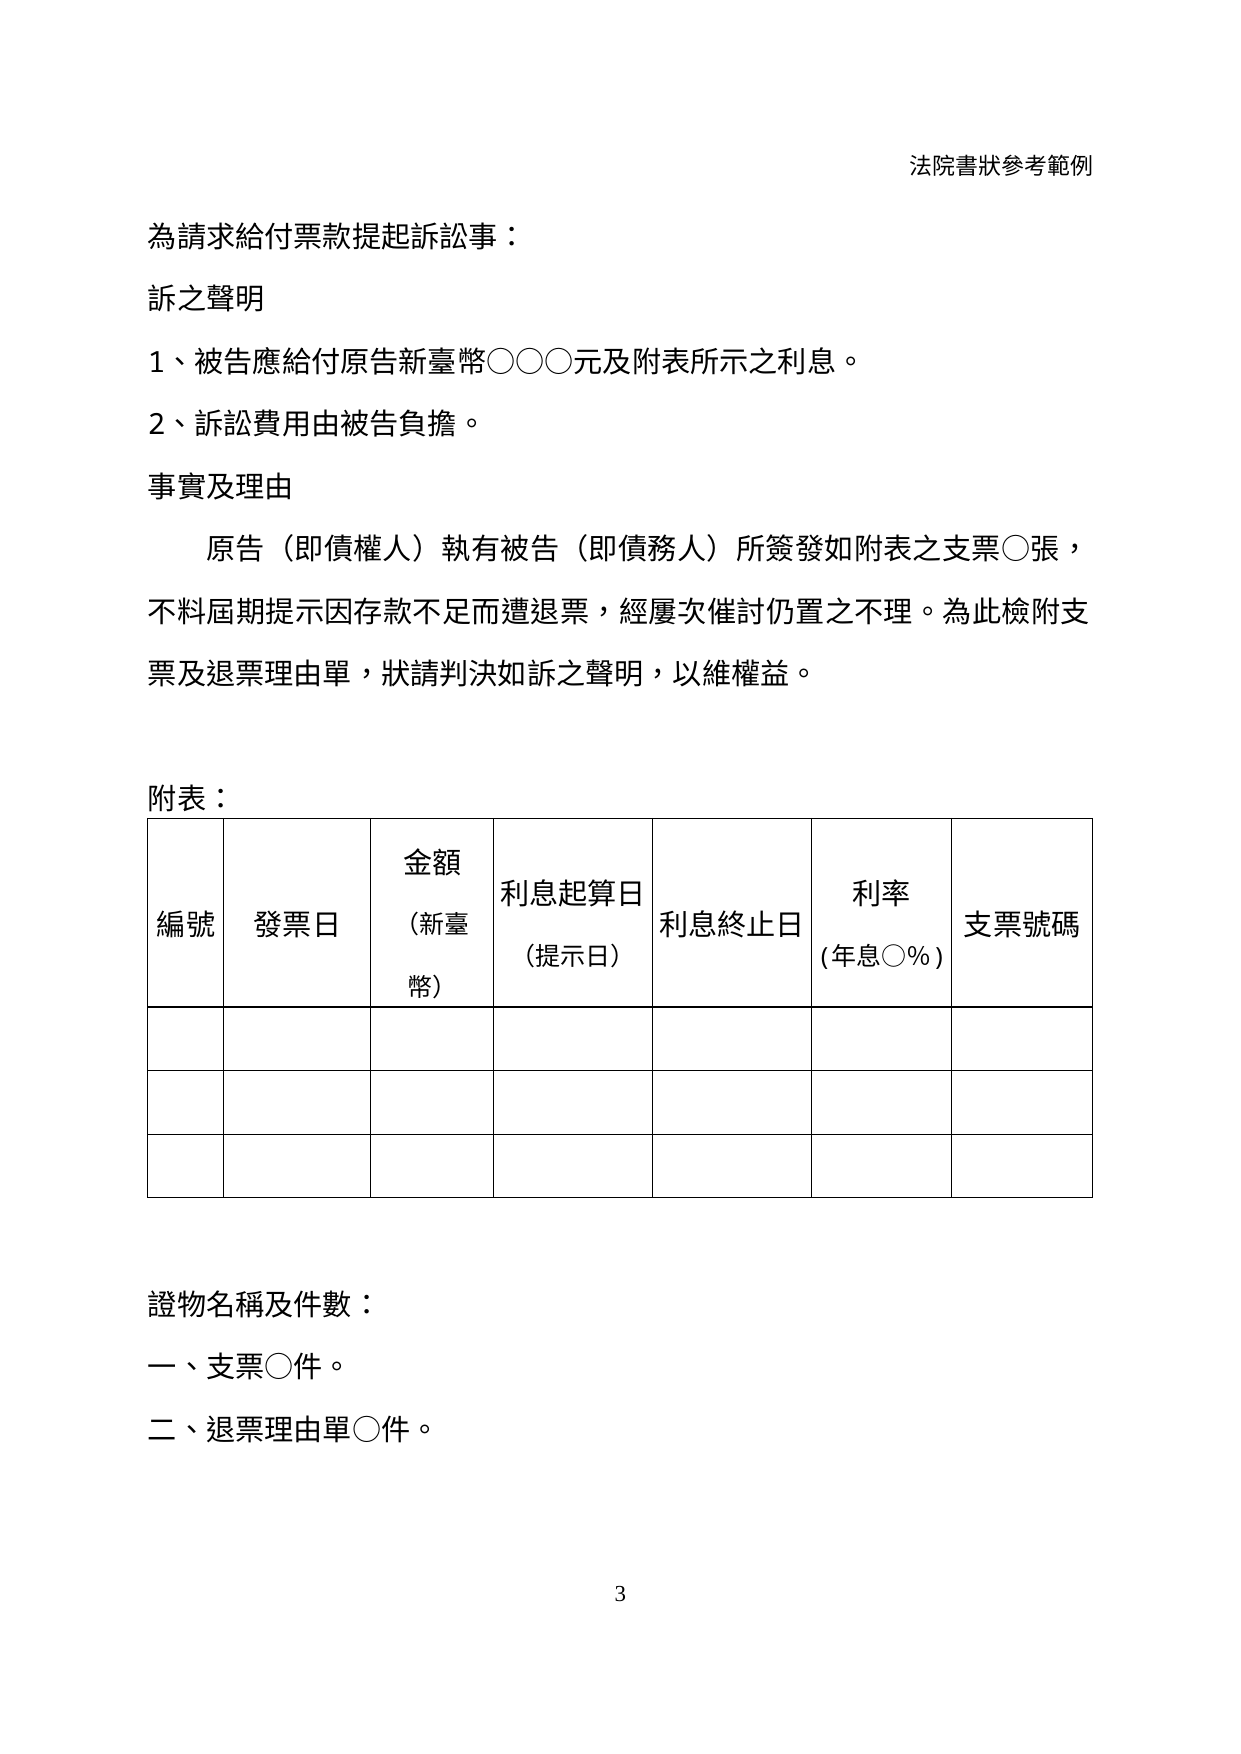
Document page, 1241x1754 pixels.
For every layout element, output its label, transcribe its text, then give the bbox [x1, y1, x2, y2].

table_cell [812, 1008, 951, 1070]
table_cell [653, 1135, 811, 1197]
table_header 發票日 [224, 819, 370, 1006]
list 被告應給付原告新臺幣○○○元及附表所示之利息。 [148, 318, 1092, 380]
list 訴訟費用由被告負擔。 [148, 380, 1092, 443]
table_cell [952, 1135, 1092, 1197]
table_cell [371, 1135, 493, 1197]
table_cell [494, 1135, 652, 1197]
table_cell [224, 1008, 370, 1070]
table_cell [371, 1008, 493, 1070]
text 一、支票○件。 [148, 1323, 1092, 1386]
table_cell [494, 1008, 652, 1070]
text 二、退票理由單○件。 [148, 1386, 1092, 1448]
table_cell [224, 1135, 370, 1197]
table_cell [812, 1071, 951, 1133]
table_cell [494, 1071, 652, 1133]
table_header 利息起算日 （提示日） [494, 819, 652, 1006]
text 訴之聲明 [148, 255, 1092, 318]
table_header 利率 (年息○％) [812, 819, 951, 1006]
table_cell [148, 1135, 223, 1197]
table_cell [812, 1135, 951, 1197]
text 證物名稱及件數： [148, 1261, 1092, 1323]
table_cell [653, 1008, 811, 1070]
table_cell [224, 1071, 370, 1133]
table_header 支票號碼 [952, 819, 1092, 1006]
text 原告（即債權人）執有被告（即債務人）所簽發如附表之支票○張，不料屆期提示因存款不足而遭退票，經屢次催討仍置之不理。為此檢附支票及退票理由單，狀請判決如訴之聲明，以維權益。 [148, 505, 1092, 693]
table_header 利息終止日 [653, 819, 811, 1006]
table_cell [952, 1071, 1092, 1133]
text 附表： [148, 755, 1092, 818]
table_cell [148, 1008, 223, 1070]
text 事實及理由 [148, 443, 1092, 505]
table_cell [148, 1071, 223, 1133]
table_header 金額 （新臺幣） [371, 819, 493, 1006]
table_header 編號 [148, 819, 223, 1006]
table_cell [371, 1071, 493, 1133]
text 為請求給付票款提起訴訟事： [148, 193, 1092, 255]
table_cell [653, 1071, 811, 1133]
table_cell [952, 1008, 1092, 1070]
